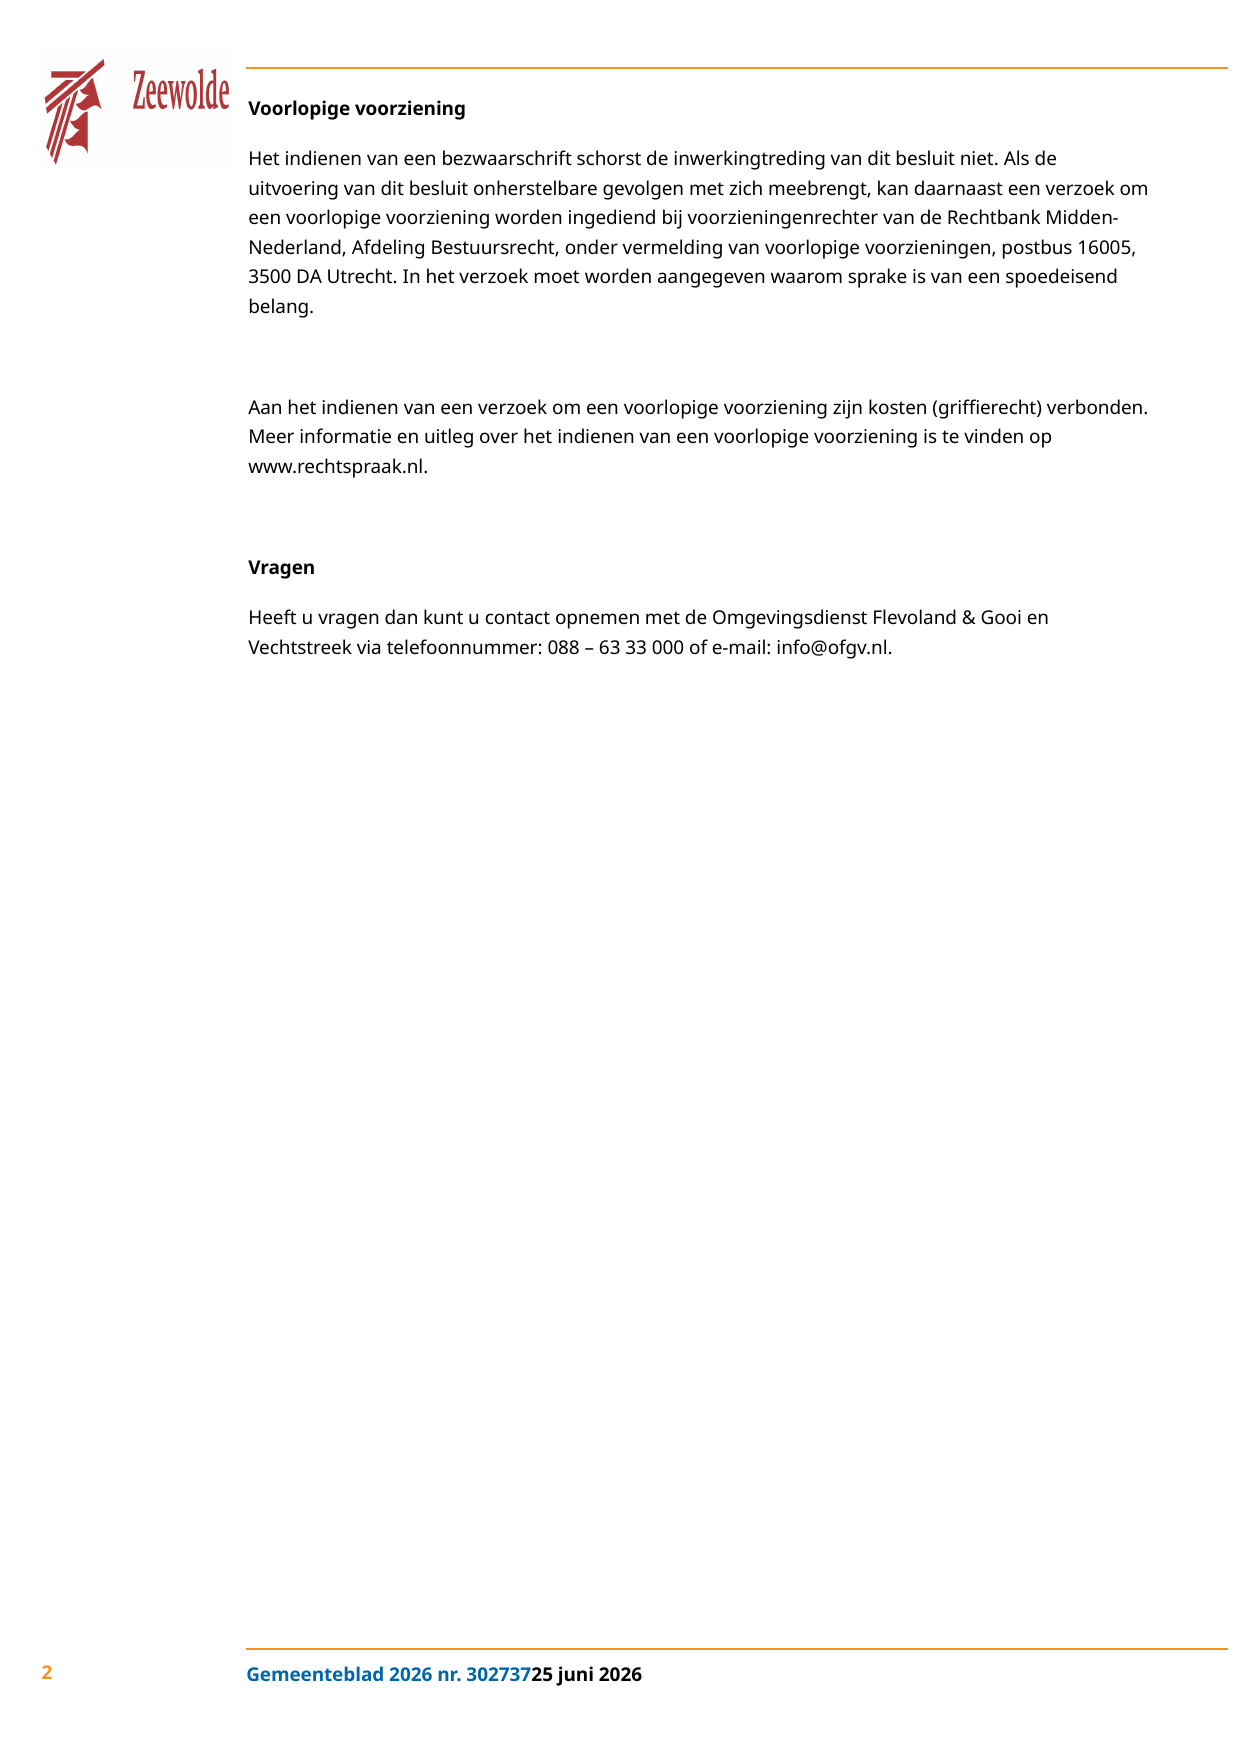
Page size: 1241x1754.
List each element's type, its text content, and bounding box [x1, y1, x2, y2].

picture [41, 47, 231, 172]
text Heeft u vragen dan kunt u contact opnemen met de Omgevingsdienst Flevoland & Gooi en Vechtstreek via telefoonnummer: 088 – 63 33 000 of e-mail: info@ofgv.nl. [248, 604, 1152, 660]
text Het indienen van een bezwaarschrift schorst de inwerkingtreding van dit besluit niet. Als de uitvoering van dit besluit onherstelbare gevolgen met zich meebrengt, kan daarnaast een verzoek om een voorlopige voorziening worden ingediend bij voorzieningenrechter van de Rechtbank Midden-Nederland, Afdeling Bestuursrecht, onder vermelding van voorlopige voorzieningen, postbus 16005, 3500 DA Utrecht. In het verzoek moet worden aangegeven waarom sprake is van een spoedeisend belang. [248, 145, 1152, 319]
text Vragen [248, 554, 1152, 580]
text Voorlopige voorziening [248, 95, 1152, 121]
text Aan het indienen van een verzoek om een voorlopige voorziening zijn kosten (griffierecht) verbonden. Meer informatie en uitleg over het indienen van een voorlopige voorziening is te vinden op www.rechtspraak.nl. [248, 394, 1152, 479]
